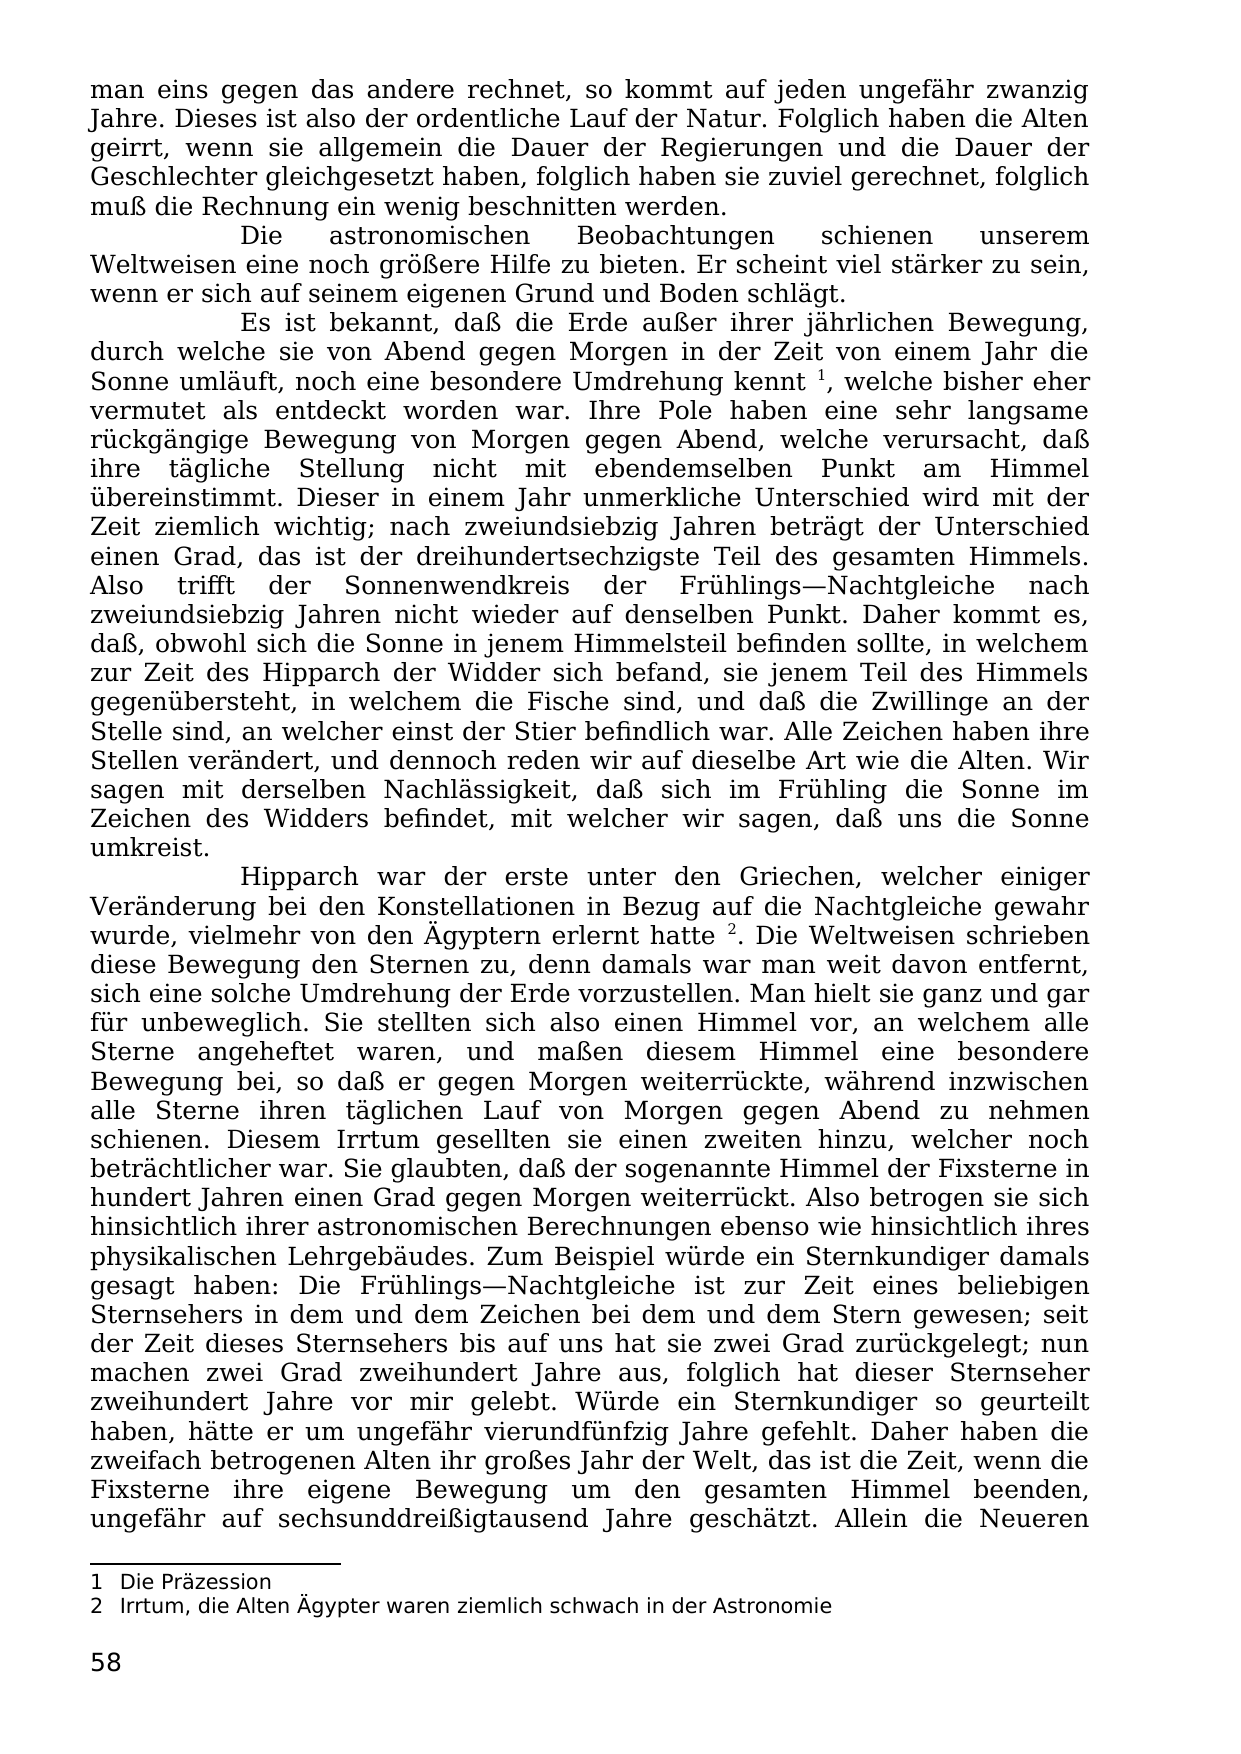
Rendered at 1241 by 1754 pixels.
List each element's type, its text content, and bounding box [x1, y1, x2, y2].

text man eins gegen das andere rechnet, so kommt auf jeden ungefähr zwanzig Jahre. Dieses ist also der ordentliche Lauf der Natur. Folglich haben die Alten geirrt, wenn sie allgemein die Dauer der Regierungen und die Dauer der Geschlechter gleichgesetzt haben, folglich haben sie zuviel gerechnet, folglich muß die Rechnung ein wenig beschnitten werden. [90, 75, 1091, 221]
text Die Präzession [90, 1570, 1091, 1594]
text Irrtum, die Alten Ägypter waren ziemlich schwach in der Astronomie [90, 1594, 1091, 1618]
text Hipparch war der erste unter den Griechen, welcher einiger Veränderung bei den Konstellationen in Bezug auf die Nachtgleiche gewahr wurde, vielmehr von den Ägyptern erlernt hatte . Die Weltweisen schrieben diese Bewegung den Sternen zu, denn damals war man weit davon entfernt, sich eine solche Umdrehung der Erde vorzustellen. Man hielt sie ganz und gar für unbeweglich. Sie stellten sich also einen Himmel vor, an welchem alle Sterne angeheftet waren, und maßen diesem Himmel eine besondere Bewegung bei, so daß er gegen Morgen weiterrückte, während inzwischen alle Sterne ihren täglichen Lauf von Morgen gegen Abend zu nehmen schienen. Diesem Irrtum gesellten sie einen zweiten hinzu, welcher noch beträchtlicher war. Sie glaubten, daß der sogenannte Himmel der Fixsterne in hundert Jahren einen Grad gegen Morgen weiterrückt. Also betrogen sie sich hinsichtlich ihrer astronomischen Berechnungen ebenso wie hinsichtlich ihres physikalischen Lehrgebäudes. Zum Beispiel würde ein Sternkundiger damals gesagt haben: Die Frühlings—Nachtgleiche ist zur Zeit eines beliebigen Sternsehers in dem und dem Zeichen bei dem und dem Stern gewesen; seit der Zeit dieses Sternsehers bis auf uns hat sie zwei Grad zurückgelegt; nun machen zwei Grad zweihundert Jahre aus, folglich hat dieser Sternseher zweihundert Jahre vor mir gelebt. Würde ein Sternkundiger so geurteilt haben, hätte er um ungefähr vierundfünfzig Jahre gefehlt. Daher haben die zweifach betrogenen Alten ihr großes Jahr der Welt, das ist die Zeit, wenn die Fixsterne ihre eigene Bewegung um den gesamten Himmel beenden, ungefähr auf sechsunddreißigtausend Jahre geschätzt. Allein die Neueren [90, 862, 1091, 1533]
text Die astronomischen Beobachtungen schienen unserem Weltweisen eine noch größere Hilfe zu bieten. Er scheint viel stärker zu sein, wenn er sich auf seinem eigenen Grund und Boden schlägt. [90, 221, 1091, 308]
text Es ist bekannt, daß die Erde außer ihrer jährlichen Bewegung, durch welche sie von Abend gegen Morgen in der Zeit von einem Jahr die Sonne umläuft, noch eine besondere Umdrehung kennt , welche bisher eher vermutet als entdeckt worden war. Ihre Pole haben eine sehr langsame rückgängige Bewegung von Morgen gegen Abend, welche verursacht, daß ihre tägliche Stellung nicht mit ebendemselben Punkt am Himmel übereinstimmt. Dieser in einem Jahr unmerkliche Unterschied wird mit der Zeit ziemlich wichtig; nach zweiundsiebzig Jahren beträgt der Unterschied einen Grad, das ist der dreihundertsechzigste Teil des gesamten Himmels. Also trifft der Sonnenwendkreis der Frühlings—Nachtgleiche nach zweiundsiebzig Jahren nicht wieder auf denselben Punkt. Daher kommt es, daß, obwohl sich die Sonne in jenem Himmelsteil befinden sollte, in welchem zur Zeit des Hipparch der Widder sich befand, sie jenem Teil des Himmels gegenübersteht, in welchem die Fische sind, und daß die Zwillinge an der Stelle sind, an welcher einst der Stier befindlich war. Alle Zeichen haben ihre Stellen verändert, und dennoch reden wir auf dieselbe Art wie die Alten. Wir sagen mit derselben Nachlässigkeit, daß sich im Frühling die Sonne im Zeichen des Widders befindet, mit welcher wir sagen, daß uns die Sonne umkreist. [90, 308, 1091, 862]
